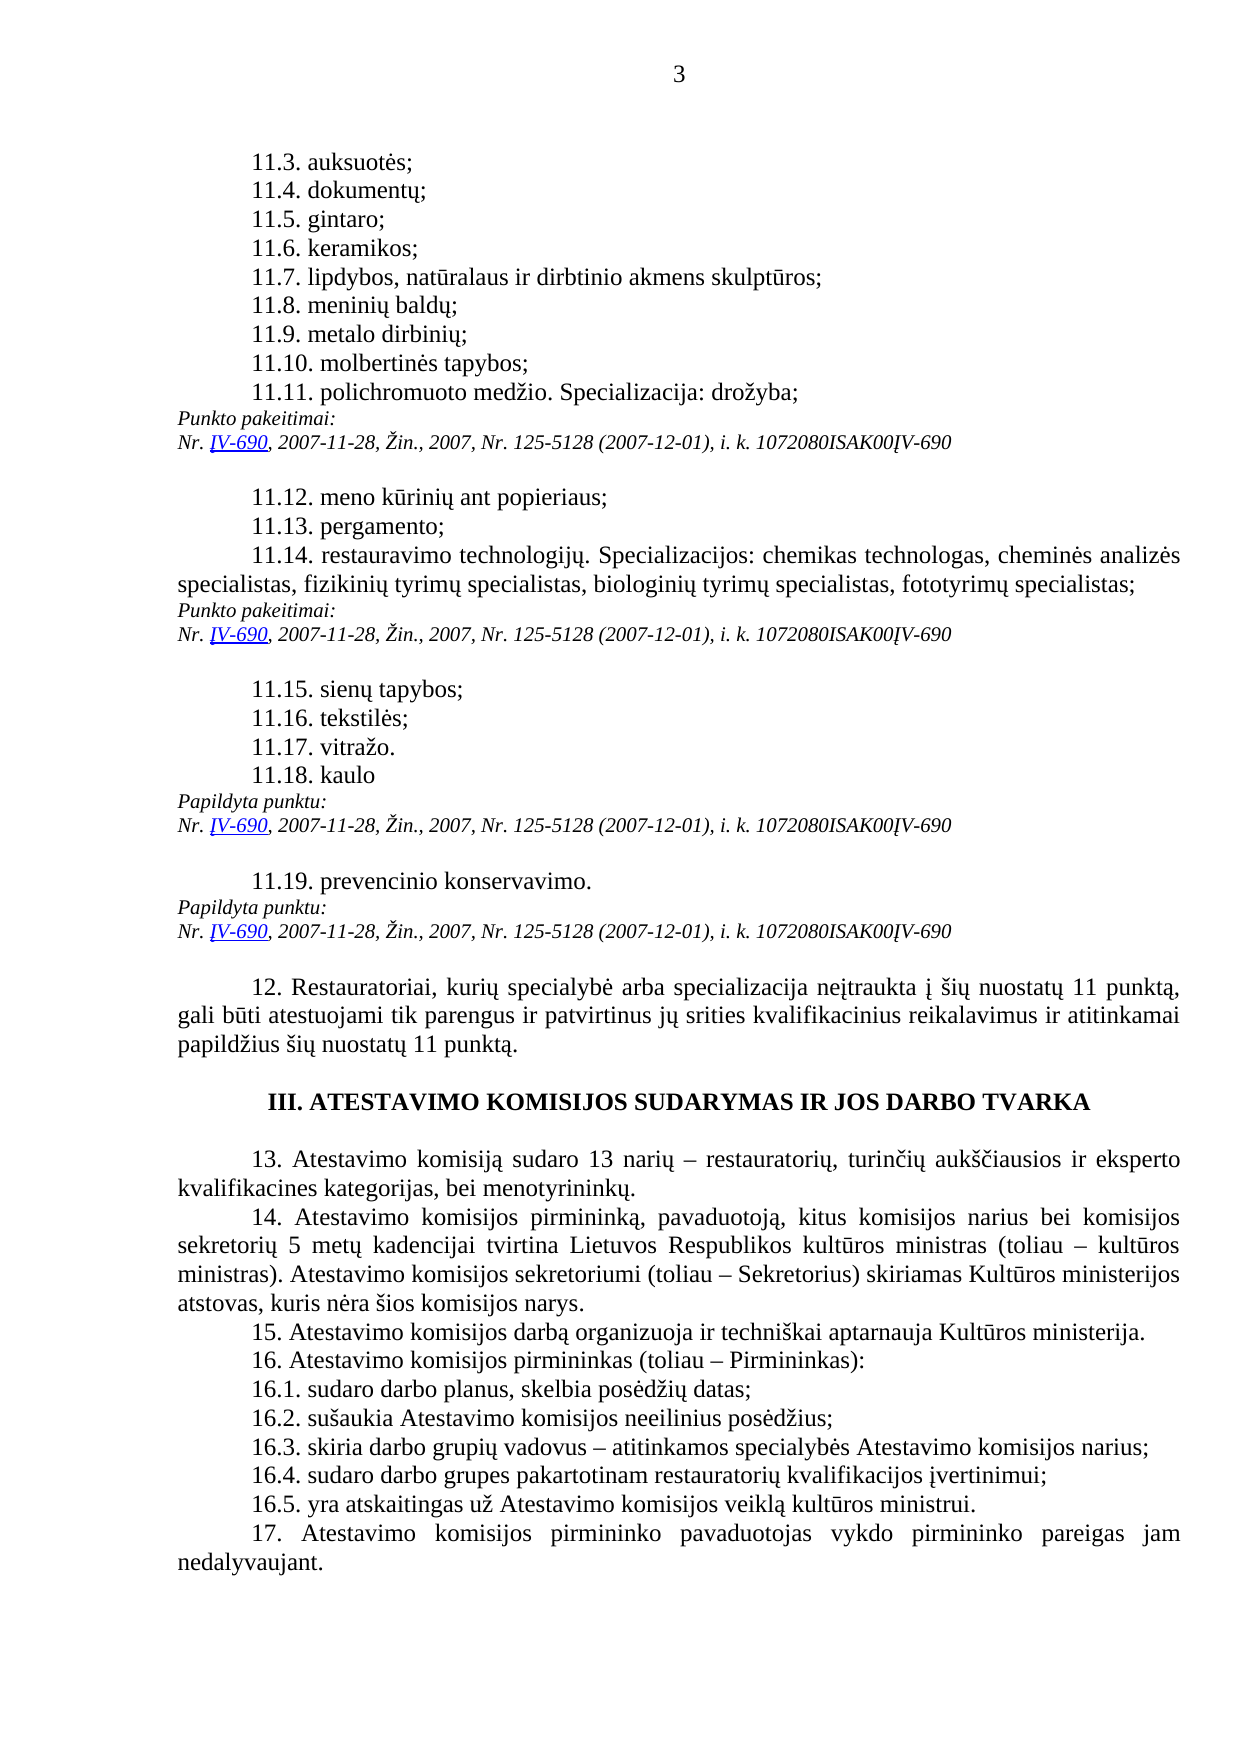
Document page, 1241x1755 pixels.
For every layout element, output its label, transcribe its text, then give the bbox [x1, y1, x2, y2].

text 16.2. sušaukia Atestavimo komisijos neeilinius posėdžius; [177, 1403, 1181, 1432]
text Papildyta punktu: [177, 895, 1181, 919]
text 13. Atestavimo komisiją sudaro 13 narių – restauratorių, turinčių aukščiausios ir eksperto kvalifikacines kategorijas, bei menotyrininkų. [177, 1144, 1181, 1202]
text 16.4. sudaro darbo grupes pakartotinam restauratorių kvalifikacijos įvertinimui; [177, 1461, 1181, 1489]
text 11.11. polichromuoto medžio. Specializacija: drožyba; [177, 377, 1181, 406]
text 11.14. restauravimo technologijų. Specializacijos: chemikas technologas, cheminės analizės specialistas, fizikinių tyrimų specialistas, biologinių tyrimų specialistas, fototyrimų specialistas; [177, 540, 1181, 597]
text 11.19. prevencinio konservavimo. [177, 866, 1181, 895]
text 11.8. meninių baldų; [177, 291, 1181, 319]
text Papildyta punktu: [177, 789, 1181, 813]
text 11.10. molbertinės tapybos; [177, 348, 1181, 377]
text 11.7. lipdybos, natūralaus ir dirbtinio akmens skulptūros; [177, 262, 1181, 291]
text 11.5. gintaro; [177, 204, 1181, 233]
text 11.13. pergamento; [177, 511, 1181, 540]
text III. ATESTAVIMO KOMISIJOS SUDARYMAS IR JOS DARBO TVARKA [177, 1087, 1181, 1116]
text 11.16. tekstilės; [177, 703, 1181, 732]
text Punkto pakeitimai: [177, 597, 1181, 622]
text 16.1. sudaro darbo planus, skelbia posėdžių datas; [177, 1374, 1181, 1403]
text 16.5. yra atskaitingas už Atestavimo komisijos veiklą kultūros ministrui. [177, 1489, 1181, 1518]
text 11.12. meno kūrinių ant popieriaus; [177, 482, 1181, 511]
text 11.17. vitražo. [177, 732, 1181, 761]
text Punkto pakeitimai: [177, 406, 1181, 430]
text 11.3. auksuotės; [177, 147, 1181, 176]
text Nr. ĮV-690, 2007-11-28, Žin., 2007, Nr. 125-5128 (2007-12-01), i. k. 1072080ISAK00ĮV-690 [177, 622, 1181, 646]
text Nr. ĮV-690, 2007-11-28, Žin., 2007, Nr. 125-5128 (2007-12-01), i. k. 1072080ISAK00ĮV-690 [177, 919, 1181, 943]
text 11.6. keramikos; [177, 233, 1181, 262]
text 17. Atestavimo komisijos pirmininko pavaduotojas vykdo pirmininko pareigas jam nedalyvaujant. [177, 1518, 1181, 1576]
text 11.18. kaulo [177, 761, 1181, 789]
text 11.15. sienų tapybos; [177, 674, 1181, 703]
text 14. Atestavimo komisijos pirmininką, pavaduotoją, kitus komisijos narius bei komisijos sekretorių 5 metų kadencijai tvirtina Lietuvos Respublikos kultūros ministras (toliau – kultūros ministras). Atestavimo komisijos sekretoriumi (toliau – Sekretorius) skiriamas Kultūros ministerijos atstovas, kuris nėra šios komisijos narys. [177, 1202, 1181, 1317]
text 11.4. dokumentų; [177, 176, 1181, 204]
text Nr. ĮV-690, 2007-11-28, Žin., 2007, Nr. 125-5128 (2007-12-01), i. k. 1072080ISAK00ĮV-690 [177, 813, 1181, 837]
text Nr. ĮV-690, 2007-11-28, Žin., 2007, Nr. 125-5128 (2007-12-01), i. k. 1072080ISAK00ĮV-690 [177, 430, 1181, 454]
text 16. Atestavimo komisijos pirmininkas (toliau – Pirmininkas): [177, 1346, 1181, 1374]
text 16.3. skiria darbo grupių vadovus – atitinkamos specialybės Atestavimo komisijos narius; [177, 1432, 1181, 1461]
text 12. Restauratoriai, kurių specialybė arba specializacija neįtraukta į šių nuostatų 11 punktą, gali būti atestuojami tik parengus ir patvirtinus jų srities kvalifikacinius reikalavimus ir atitinkamai papildžius šių nuostatų 11 punktą. [177, 972, 1181, 1058]
text 11.9. metalo dirbinių; [177, 319, 1181, 348]
text 15. Atestavimo komisijos darbą organizuoja ir techniškai aptarnauja Kultūros ministerija. [177, 1317, 1181, 1346]
